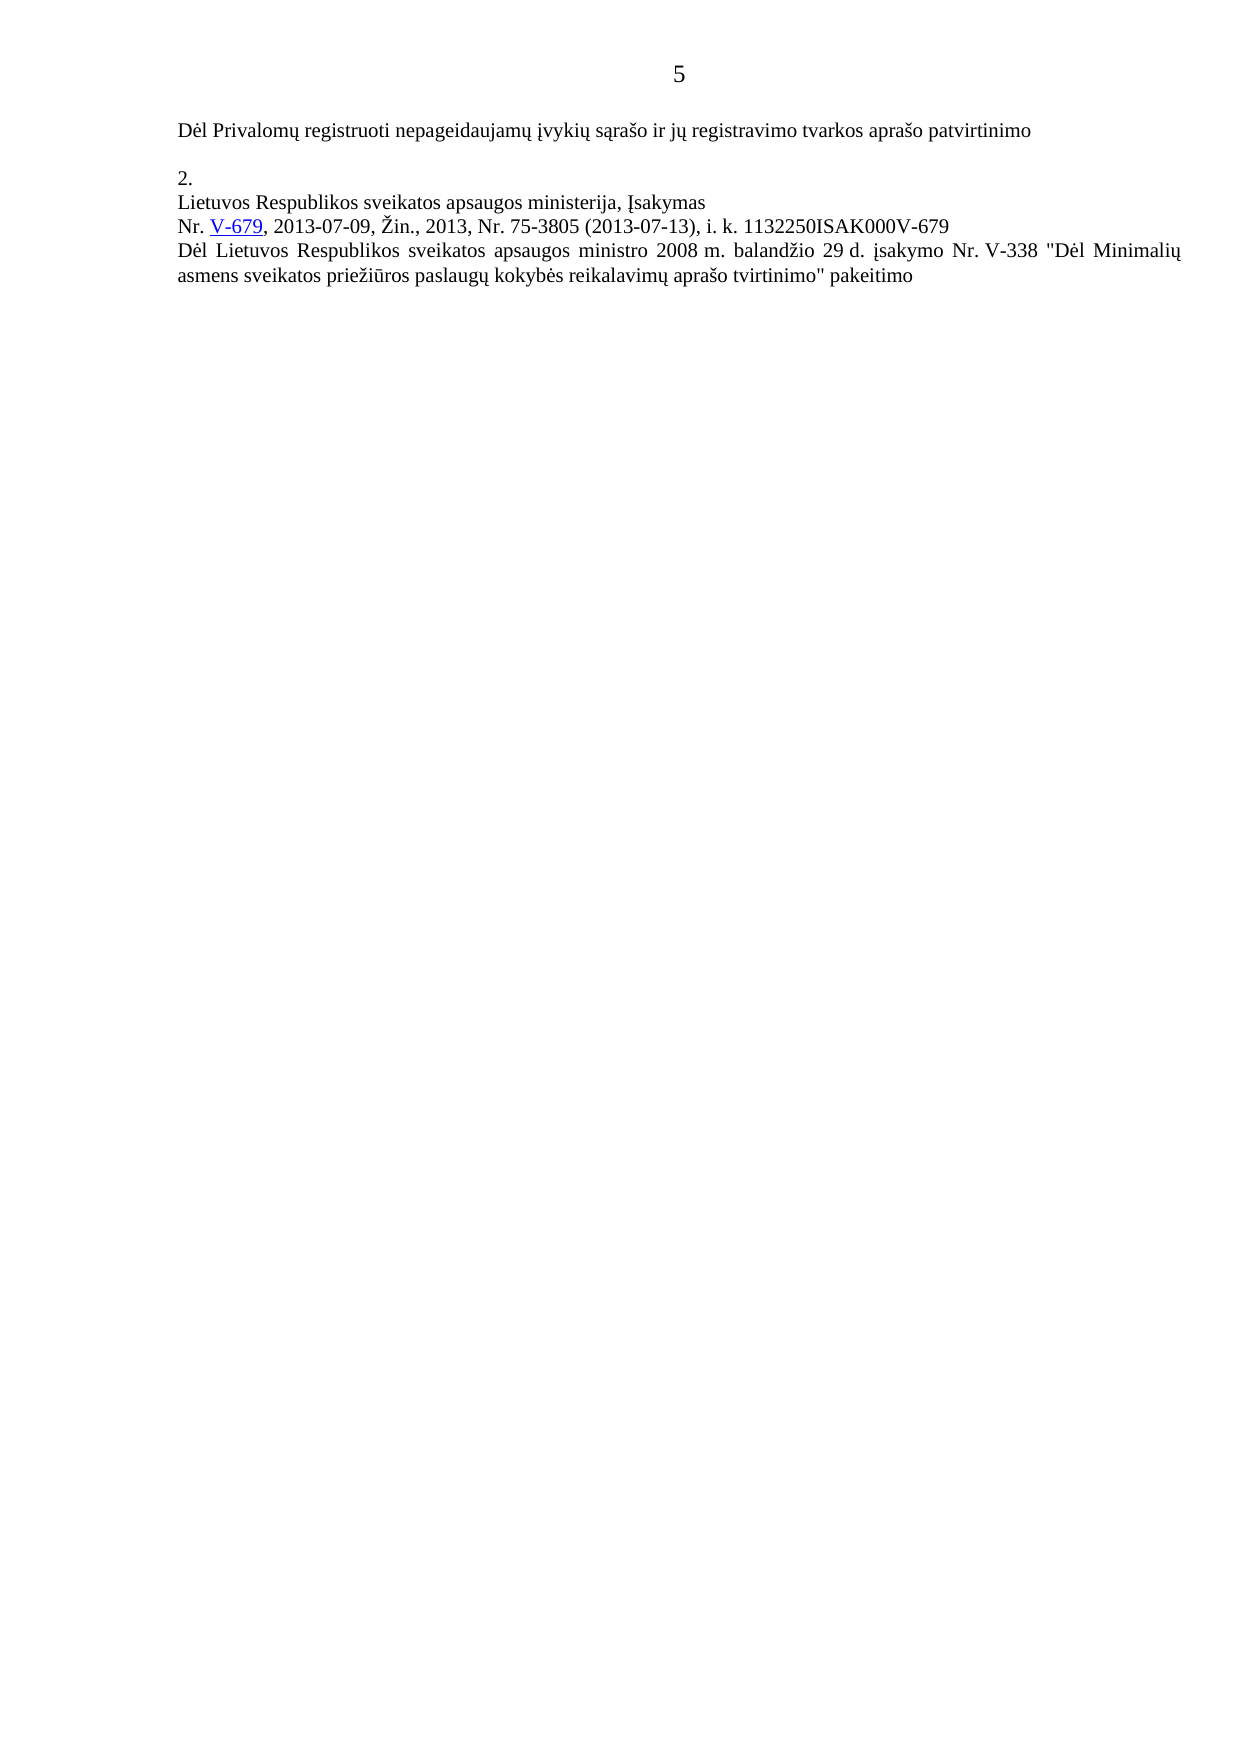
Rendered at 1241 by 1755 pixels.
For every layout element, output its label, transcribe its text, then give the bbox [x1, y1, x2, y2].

text Dėl Privalomų registruoti nepageidaujamų įvykių sąrašo ir jų registravimo tvarkos aprašo patvirtinimo [177, 118, 1181, 142]
text 2. [177, 166, 1181, 190]
text Nr. V-679, 2013-07-09, Žin., 2013, Nr. 75-3805 (2013-07-13), i. k. 1132250ISAK000V-679 [177, 214, 1181, 238]
text Dėl Lietuvos Respublikos sveikatos apsaugos ministro 2008 m. balandžio 29 d. įsakymo Nr. V-338 "Dėl Minimalių asmens sveikatos priežiūros paslaugų kokybės reikalavimų aprašo tvirtinimo" pakeitimo [177, 238, 1181, 287]
text Lietuvos Respublikos sveikatos apsaugos ministerija, Įsakymas [177, 190, 1181, 214]
